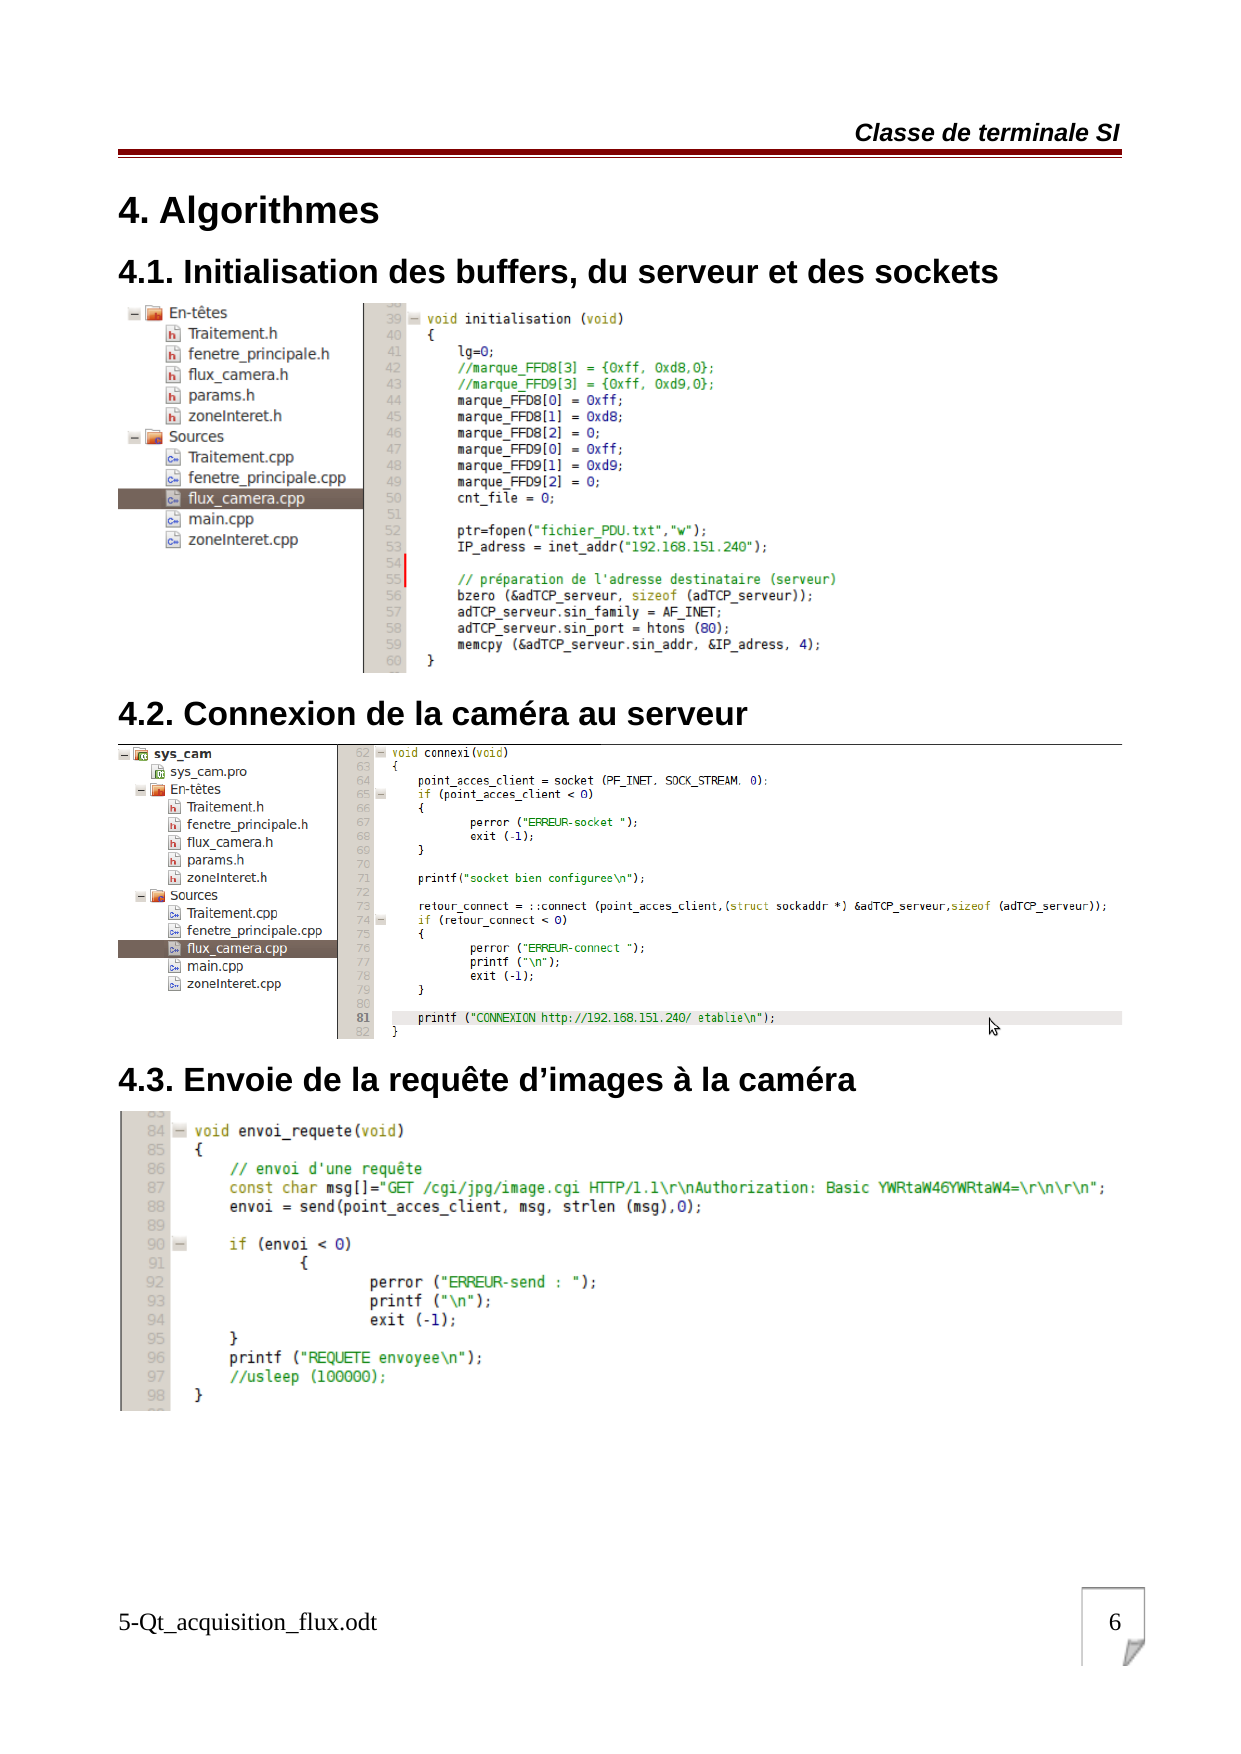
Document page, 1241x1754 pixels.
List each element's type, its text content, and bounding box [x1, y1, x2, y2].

picture [118, 1111, 1123, 1411]
subtitle 4.1. Initialisation des buffers, du serveur et des sockets [118, 252, 1122, 291]
picture [118, 303, 1123, 673]
subtitle 4.3. Envoie de la requête d’images à la caméra [118, 1060, 1122, 1098]
picture [118, 744, 1123, 1039]
subtitle 4.2. Connexion de la caméra au serveur [118, 693, 1122, 732]
subtitle 4. Algorithmes [118, 188, 1122, 231]
